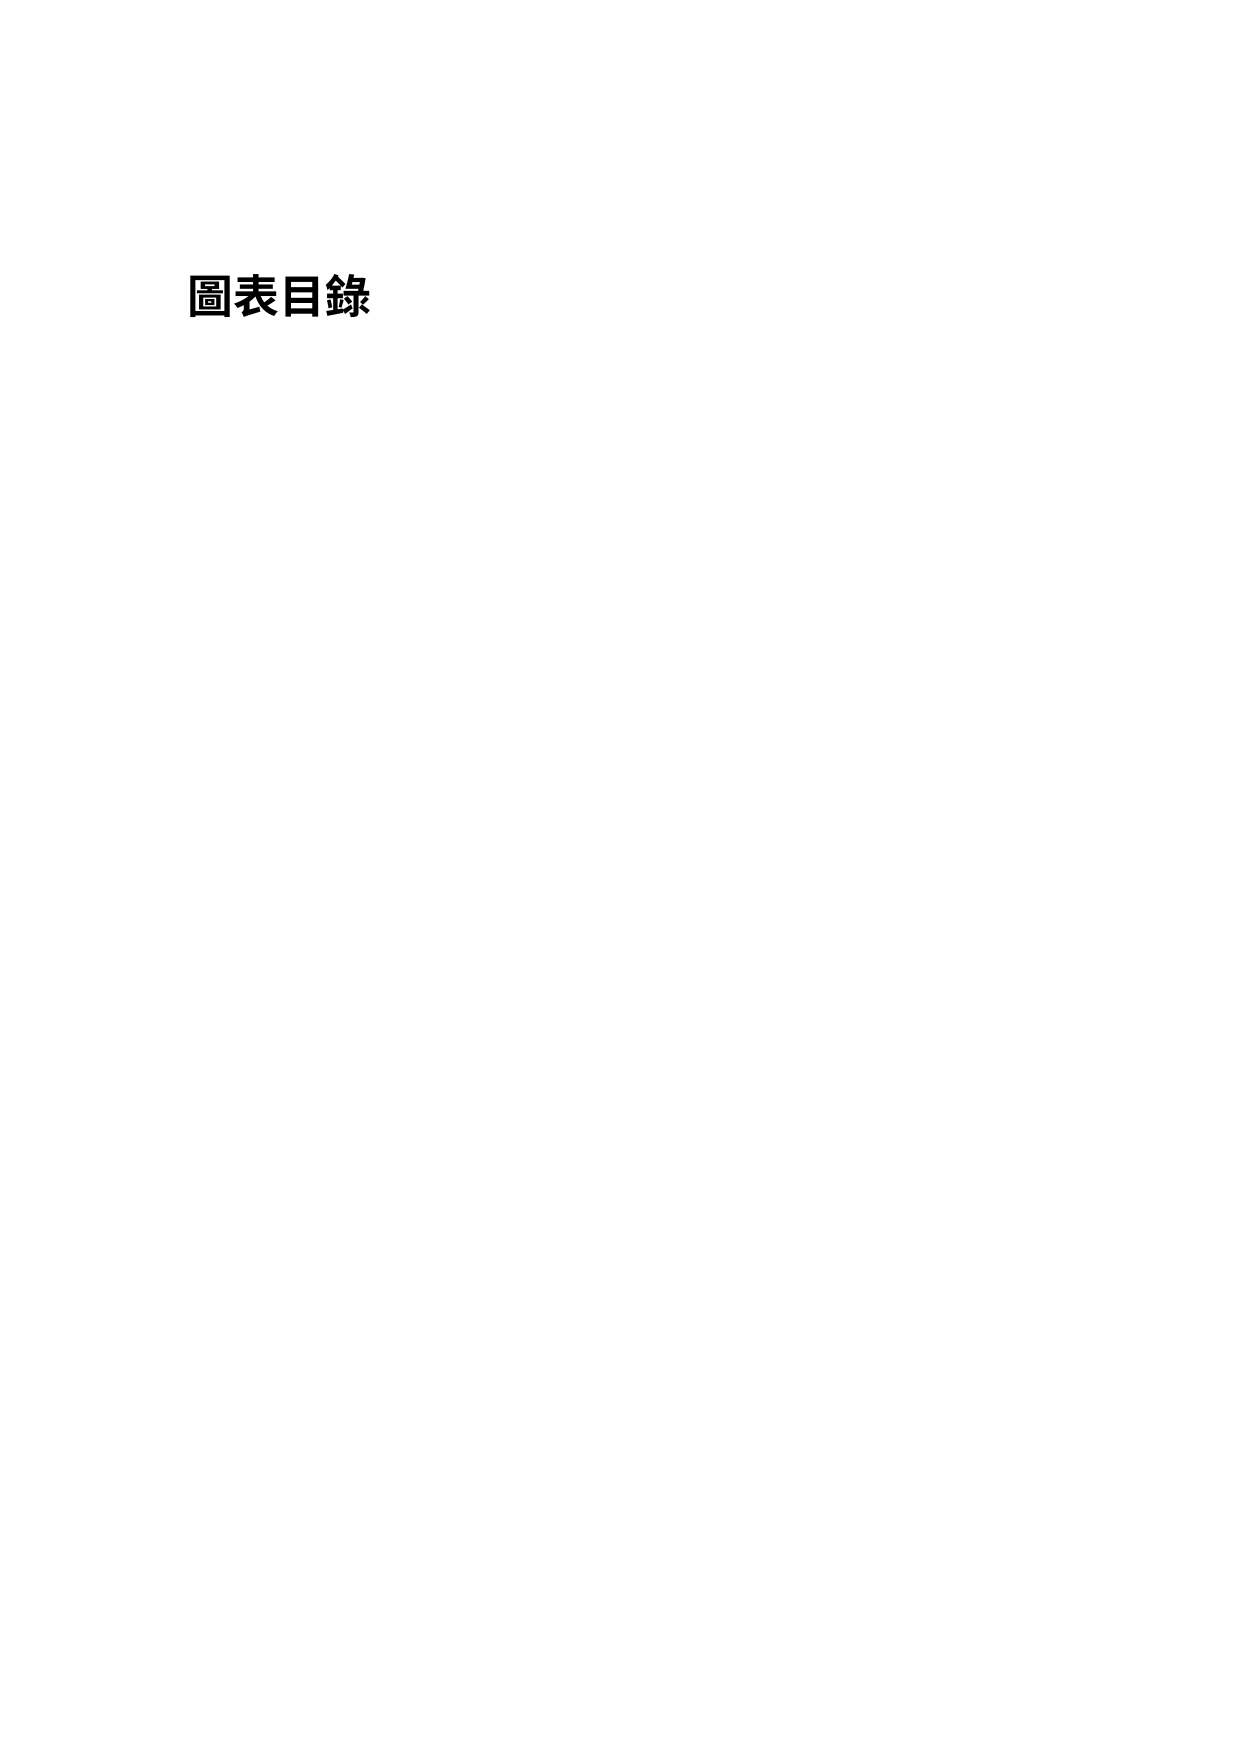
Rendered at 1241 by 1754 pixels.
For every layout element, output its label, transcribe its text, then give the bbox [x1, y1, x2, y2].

text 圖表目錄 [187, 221, 1053, 346]
